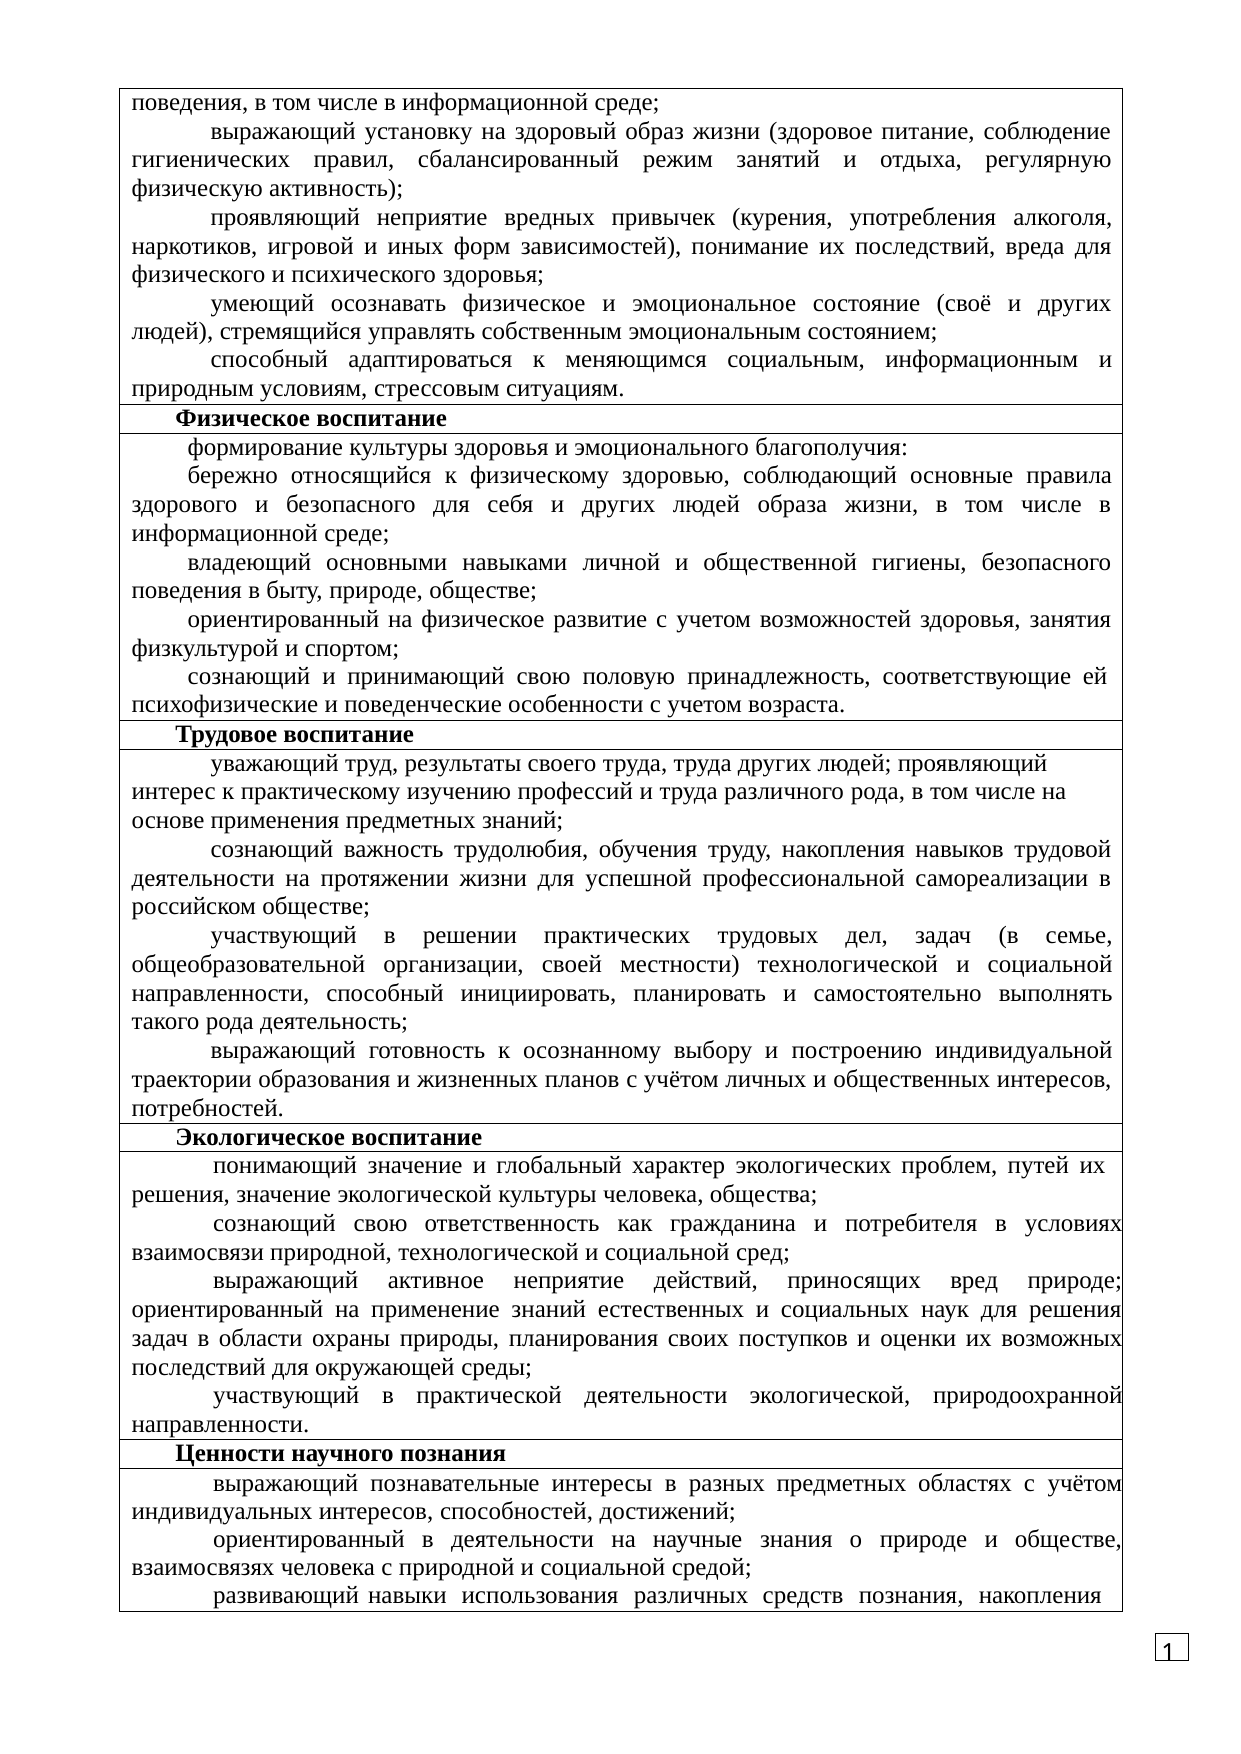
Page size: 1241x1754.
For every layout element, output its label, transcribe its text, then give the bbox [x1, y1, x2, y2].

table_cell Трудовое воспитание [120, 721, 1122, 749]
table_cell Ценности научного познания [120, 1440, 1122, 1467]
table_cell уважающий труд, результаты своего труда, труда других людей; проявляющий интерес к практическому изучению профессий и труда различного рода, в том числе на основе применения предметных знаний; сознающий важность трудолюбия, обучения труду, накопления навыков трудовой деятельности на протяжении жизни для успешной профессиональной самореализации в российском обществе; участвующий в решении практических трудовых дел, задач (в семье, общеобразовательной организации, своей местности) технологической и социальной направленности, способный инициировать, планировать и самостоятельно выполнять такого рода деятельность; выражающий готовность к осознанному выбору и построению индивидуальной траектории образования и жизненных планов с учётом личных и общественных интересов, потребностей. [120, 750, 1122, 1123]
table_cell выражающий познавательные интересы в разных предметных областях с учётом индивидуальных интересов, способностей, достижений; ориентированный в деятельности на научные знания о природе и обществе, взаимосвязях человека с природной и социальной средой; развивающий навыки использования различных средств познания, накопления [120, 1469, 1122, 1611]
table_cell понимающий значение и глобальный характер экологических проблем, путей их решения, значение экологической культуры человека, общества; сознающий свою ответственность как гражданина и потребителя в условиях взаимосвязи природной, технологической и социальной сред; выражающий активное неприятие действий, приносящих вред природе; ориентированный на применение знаний естественных и социальных наук для решения задач в области охраны природы, планирования своих поступков и оценки их возможных последствий для окружающей среды; участвующий в практической деятельности экологической, природоохранной направленности. [120, 1152, 1122, 1439]
table_cell Экологическое воспитание [120, 1124, 1122, 1151]
table_header поведения, в том числе в информационной среде; выражающий установку на здоровый образ жизни (здоровое питание, соблюдение гигиенических правил, сбалансированный режим занятий и отдыха, регулярную физическую активность); проявляющий неприятие вредных привычек (курения, употребления алкоголя, наркотиков, игровой и иных форм зависимостей), понимание их последствий, вреда для физического и психического здоровья; умеющий осознавать физическое и эмоциональное состояние (своё и других людей), стремящийся управлять собственным эмоциональным состоянием; способный адаптироваться к меняющимся социальным, информационным и природным условиям, стрессовым ситуациям. [120, 89, 1122, 404]
table_cell формирование культуры здоровья и эмоционального благополучия: бережно относящийся к физическому здоровью, соблюдающий основные правила здорового и безопасного для себя и других людей образа жизни, в том числе в информационной среде; владеющий основными навыками личной и общественной гигиены, безопасного поведения в быту, природе, обществе; ориентированный на физическое развитие с учетом возможностей здоровья, занятия физкультурой и спортом; сознающий и принимающий свою половую принадлежность, соответствующие ей психофизические и поведенческие особенности с учетом возраста. [120, 434, 1122, 720]
table_cell Физическое воспитание [120, 405, 1122, 432]
